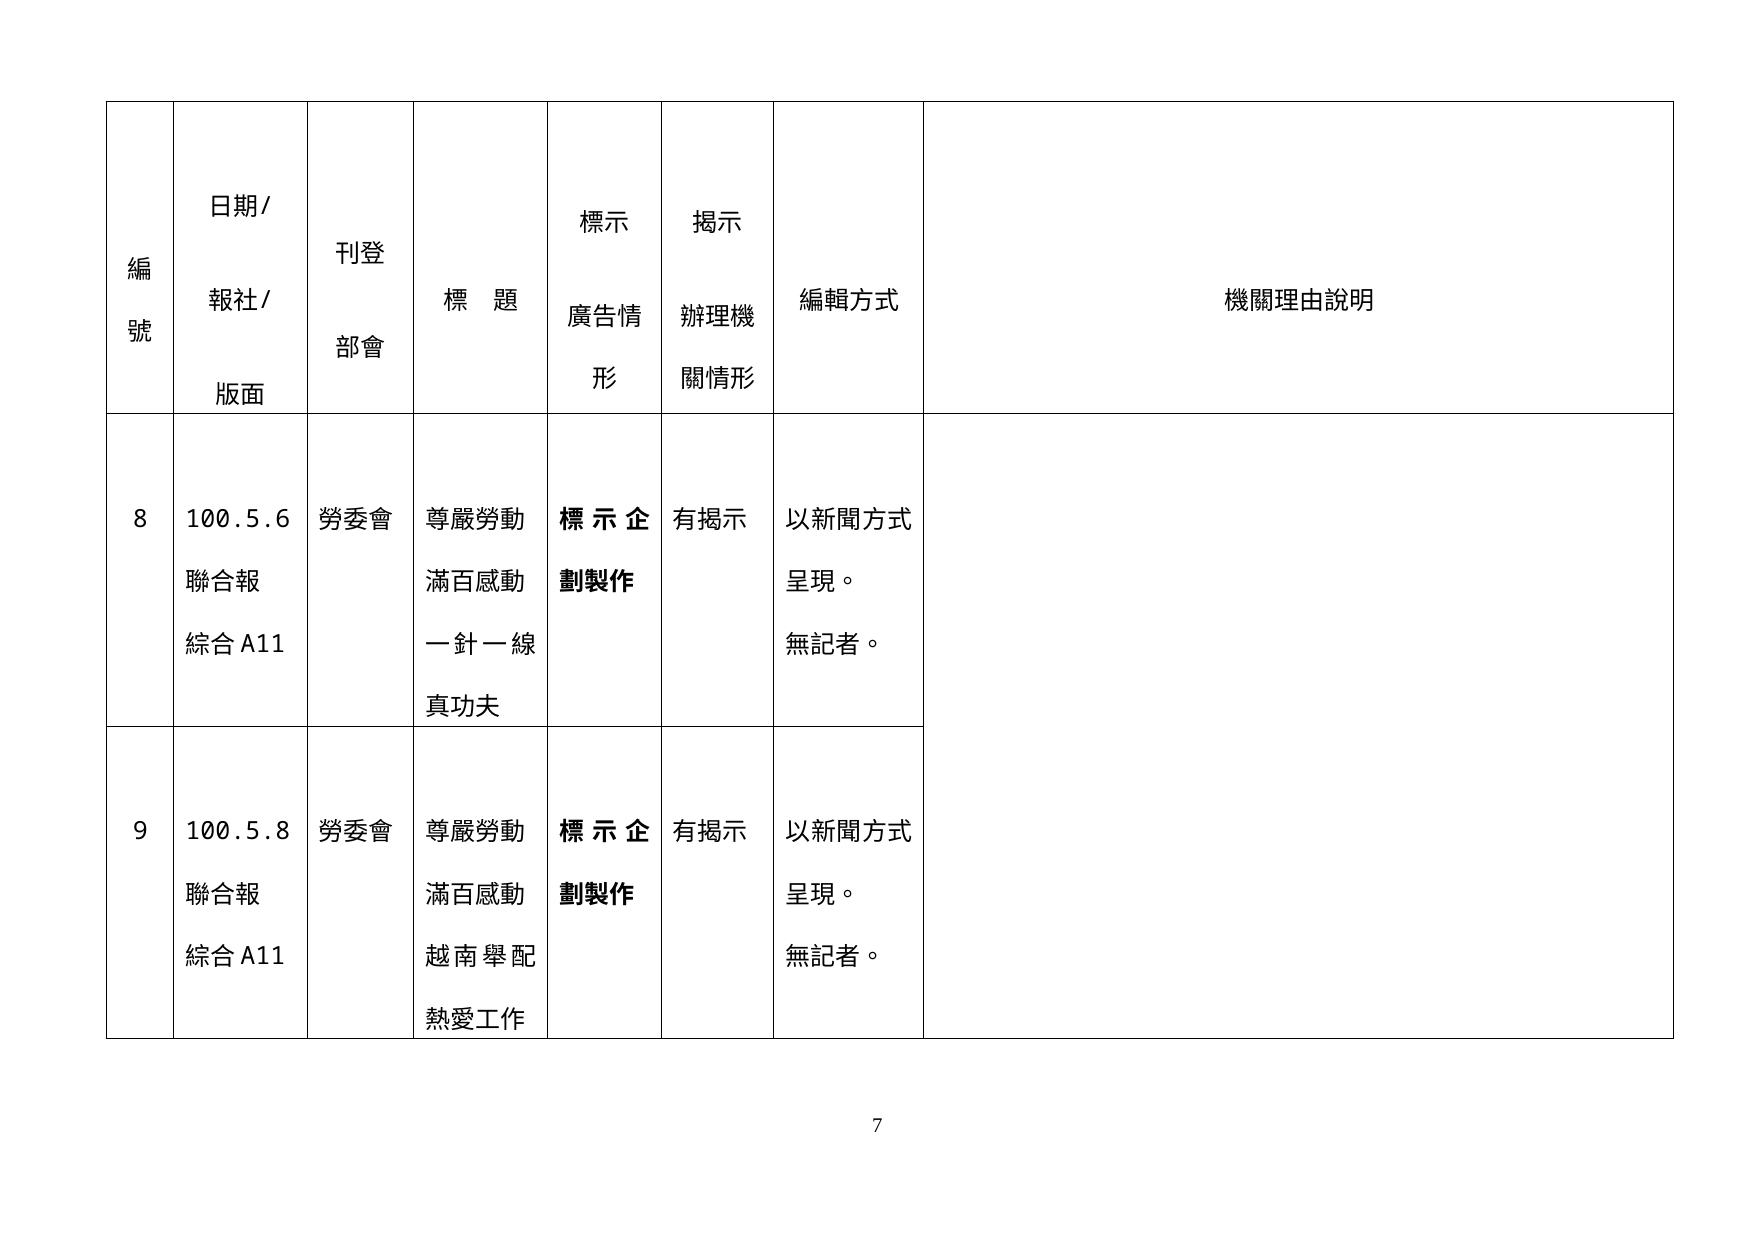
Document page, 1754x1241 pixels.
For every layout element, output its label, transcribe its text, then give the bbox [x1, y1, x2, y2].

table_header 刊登 部會 [308, 102, 413, 413]
table_header 編輯方式 [774, 102, 923, 413]
table_cell [924, 414, 1673, 1038]
table_header 標 題 [414, 102, 547, 413]
table_cell 勞委會 [308, 727, 413, 1038]
table_cell 標示企劃製作 [548, 727, 661, 1038]
table_cell 100.5.6 聯合報 綜合A11 [174, 414, 307, 726]
table_cell 標示企劃製作 [548, 414, 661, 726]
table_cell 9 [107, 727, 173, 1038]
table_cell 尊嚴勞動 滿百感動 越南舉配熱愛工作 [414, 727, 547, 1038]
table_cell 尊嚴勞動 滿百感動 一針一線真功夫 [414, 414, 547, 726]
table_cell 以新聞方式呈現。 無記者。 [774, 727, 923, 1038]
table_header 編號 [107, 102, 173, 413]
table_cell 8 [107, 414, 173, 726]
table_header 日期/ 報社/ 版面 [174, 102, 307, 413]
table_cell 100.5.8 聯合報 綜合A11 [174, 727, 307, 1038]
table_cell 勞委會 [308, 414, 413, 726]
table_header 揭示 辦理機關情形 [662, 102, 773, 413]
table_header 機關理由說明 [924, 102, 1673, 413]
table_cell 有揭示 [662, 414, 773, 726]
table_cell 有揭示 [662, 727, 773, 1038]
table_cell 以新聞方式呈現。 無記者。 [774, 414, 923, 726]
table_header 標示 廣告情形 [548, 102, 661, 413]
